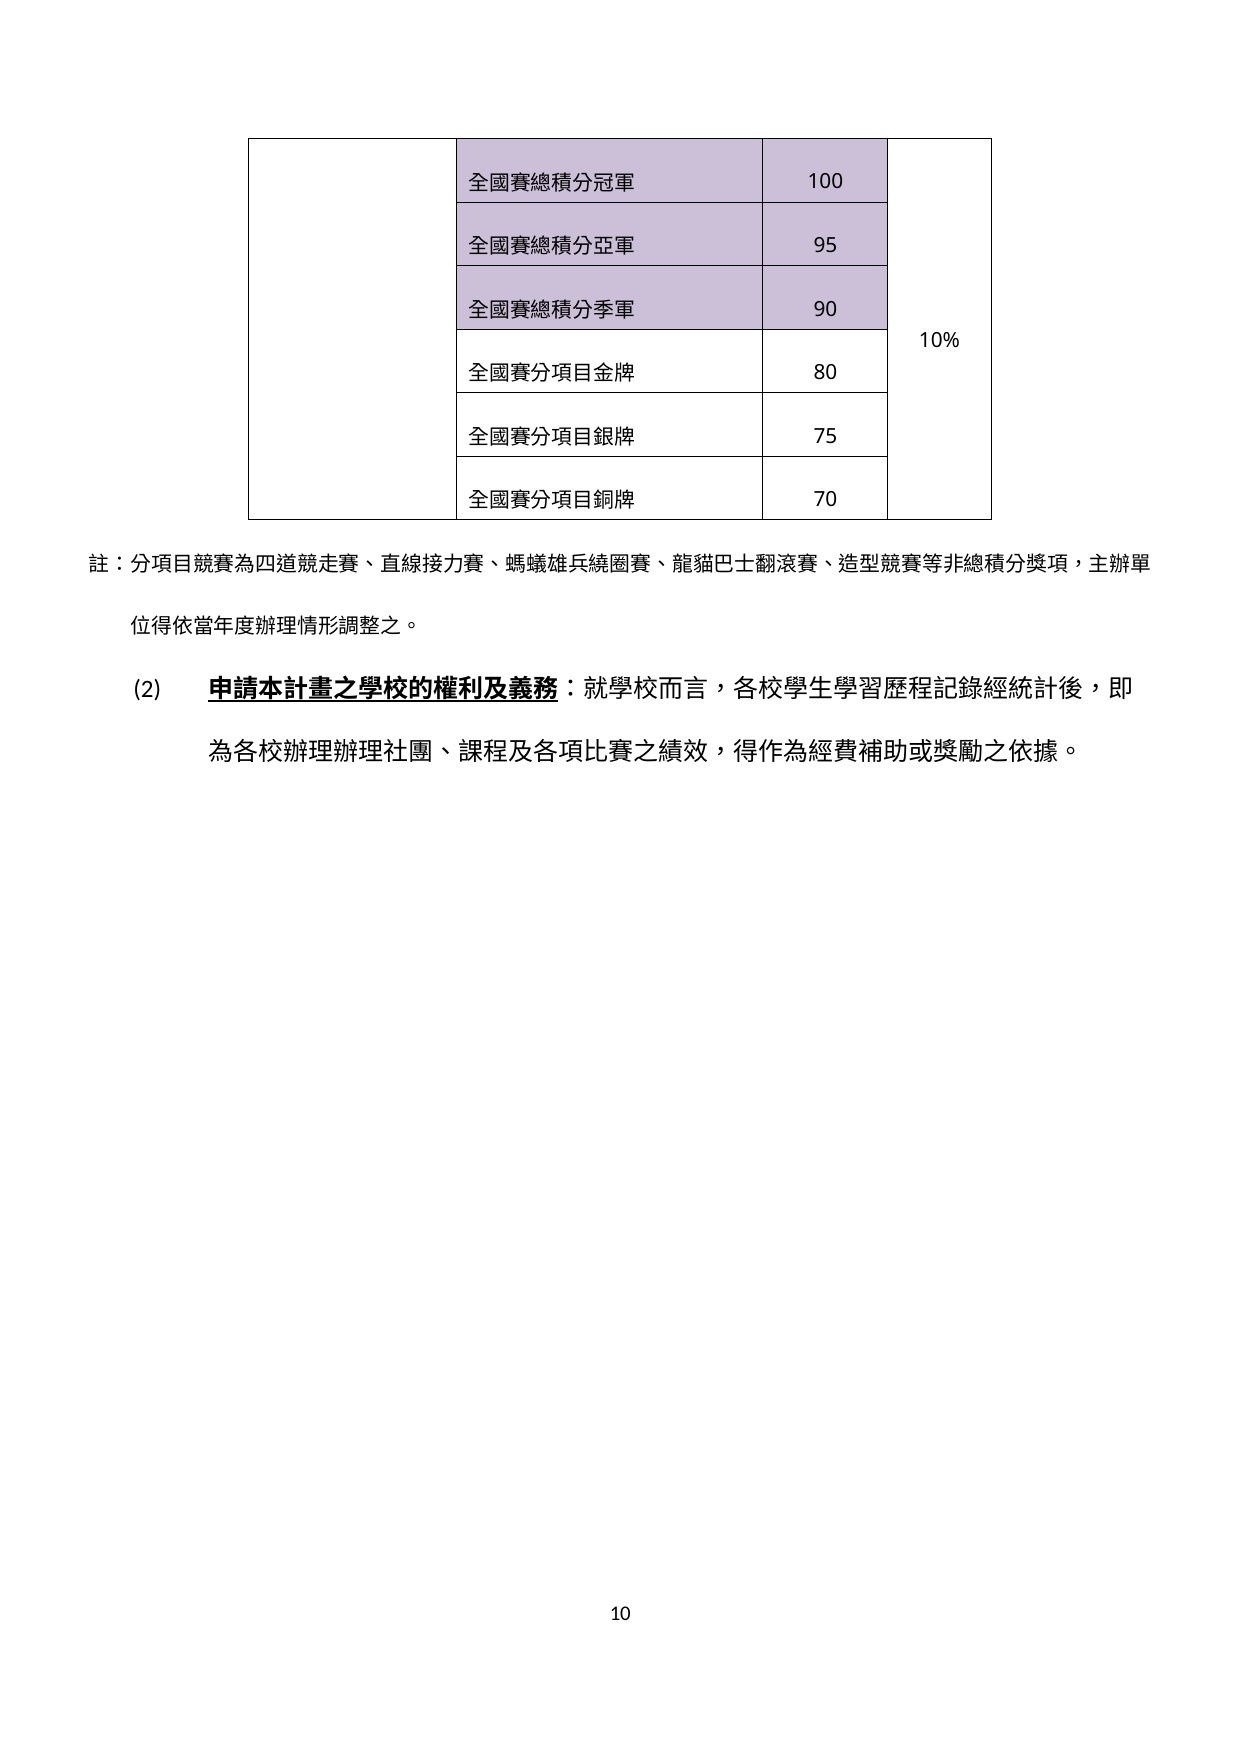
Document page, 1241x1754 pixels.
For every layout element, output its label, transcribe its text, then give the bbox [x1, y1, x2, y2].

table_cell 全國賽總積分冠軍 [457, 139, 762, 202]
table_cell [249, 139, 456, 519]
table_cell 全國賽總積分亞軍 [457, 203, 762, 265]
table_cell 90 [763, 266, 887, 329]
table_cell 70 [763, 457, 887, 519]
table_cell 10% [888, 139, 991, 519]
table_cell 全國賽分項目銅牌 [457, 457, 762, 519]
table_cell 全國賽總積分季軍 [457, 266, 762, 329]
table_cell 80 [763, 330, 887, 392]
text 註：分項目競賽為四道競走賽、直線接力賽、螞蟻雄兵繞圈賽、龍貓巴士翻滾賽、造型競賽等非總積分獎項，主辦單位得依當年度辦理情形調整之。 [89, 520, 1152, 645]
table_cell 全國賽分項目金牌 [457, 330, 762, 392]
list 申請本計畫之學校的權利及義務：就學校而言，各校學生學習歷程記錄經統計後，即為各校辦理辦理社團、課程及各項比賽之績效，得作為經費補助或獎勵之依據。 [133, 645, 1152, 770]
table_cell 100 [763, 139, 887, 202]
table_cell 75 [763, 393, 887, 456]
table_cell 全國賽分項目銀牌 [457, 393, 762, 456]
table_cell 95 [763, 203, 887, 265]
